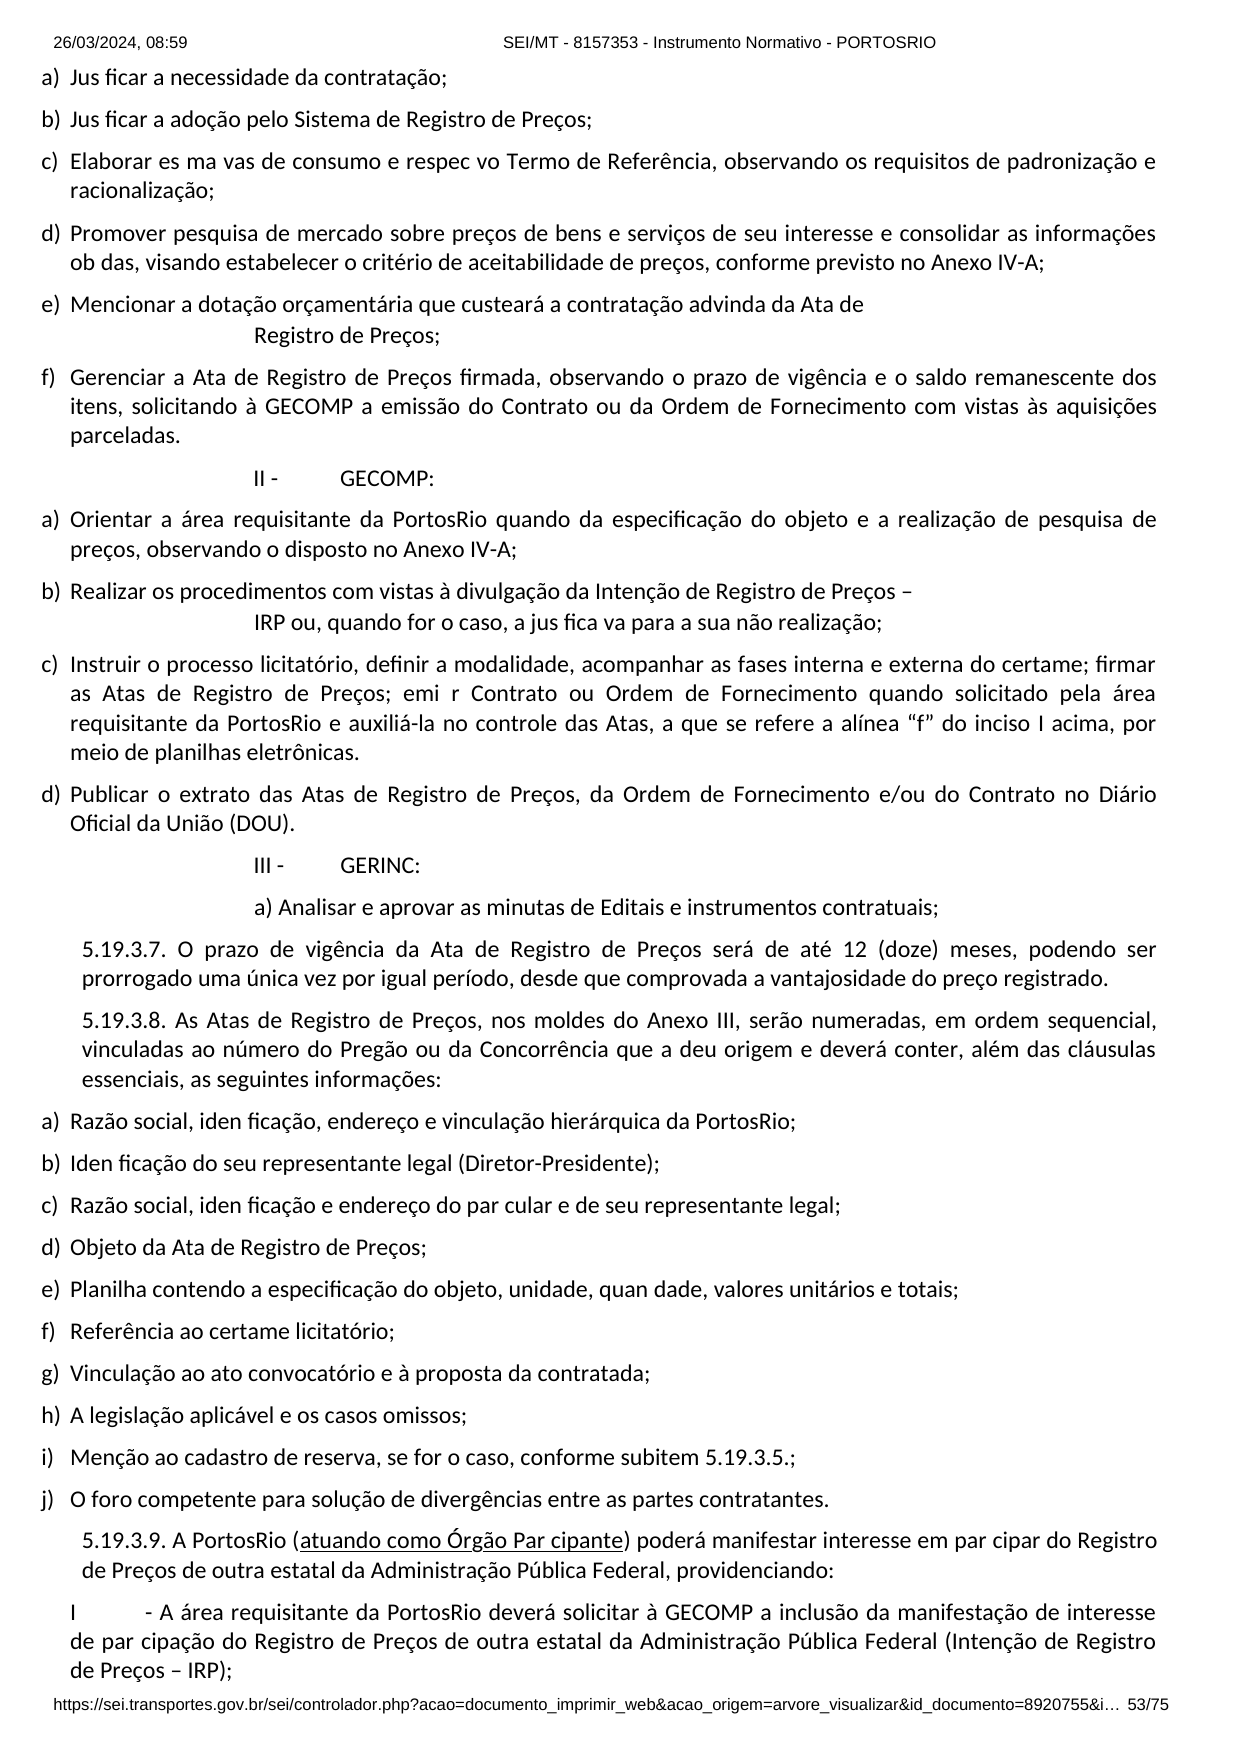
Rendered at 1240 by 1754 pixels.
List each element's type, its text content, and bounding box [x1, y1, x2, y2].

list Objeto da Ata de Registro de Preços; [41, 1232, 1158, 1261]
text 5.19.3.8. As Atas de Registro de Preços, nos moldes do Anexo III, serão numeradas, em ordem sequencial, vinculadas ao número do Pregão ou da Concorrência que a deu origem e deverá conter, além das cláusulas essenciais, as seguintes informações: [82, 1005, 1158, 1093]
text a) Analisar e aprovar as minutas de Editais e instrumentos contratuais; [254, 892, 1158, 921]
list Razão social, iden ficação e endereço do par cular e de seu representante legal; [41, 1190, 1158, 1219]
list Realizar os procedimentos com vistas à divulgação da Intenção de Registro de Preços – [41, 576, 1158, 605]
list Vinculação ao ato convocatório e à proposta da contratada; [41, 1358, 1158, 1387]
list Menção ao cadastro de reserva, se for o caso, conforme subitem 5.19.3.5.; [41, 1442, 1158, 1471]
list Orientar a área requisitante da PortosRio quando da especificação do objeto e a realização de pesquisa de preços, observando o disposto no Anexo IV-A; [41, 504, 1158, 563]
list Planilha contendo a especificação do objeto, unidade, quan dade, valores unitários e totais; [41, 1274, 1158, 1303]
list Gerenciar a Ata de Registro de Preços firmada, observando o prazo de vigência e o saldo remanescente dos itens, solicitando à GECOMP a emissão do Contrato ou da Ordem de Fornecimento com vistas às aquisições parceladas. [41, 362, 1158, 450]
list A legislação aplicável e os casos omissos; [41, 1400, 1158, 1429]
list Instruir o processo licitatório, definir a modalidade, acompanhar as fases interna e externa do certame; firmar as Atas de Registro de Preços; emi r Contrato ou Ordem de Fornecimento quando solicitado pela área requisitante da PortosRio e auxiliá-la no controle das Atas, a que se refere a alínea “f” do inciso I acima, por meio de planilhas eletrônicas. [41, 649, 1158, 766]
text 5.19.3.9. A PortosRio (atuando como Órgão Par cipante) poderá manifestar interesse em par cipar do Registro de Preços de outra estatal da Administração Pública Federal, providenciando: [82, 1526, 1158, 1584]
text 5.19.3.7. O prazo de vigência da Ata de Registro de Preços será de até 12 (doze) meses, podendo ser prorrogado uma única vez por igual período, desde que comprovada a vantajosidade do preço registrado. [82, 934, 1158, 993]
text III - GERINC: [70, 850, 1169, 879]
text II - GECOMP: [70, 463, 1169, 492]
list - A área requisitante da PortosRio deverá solicitar à GECOMP a inclusão da manifestação de interesse de par cipação do Registro de Preços de outra estatal da Administração Pública Federal (Intenção de Registro de Preços – IRP); [70, 1597, 1158, 1685]
list Iden ficação do seu representante legal (Diretor-Presidente); [41, 1148, 1158, 1177]
list Publicar o extrato das Atas de Registro de Preços, da Ordem de Fornecimento e/ou do Contrato no Diário Oficial da União (DOU). [41, 779, 1158, 837]
list Referência ao certame licitatório; [41, 1316, 1158, 1345]
list Jus ficar a adoção pelo Sistema de Registro de Preços; [41, 104, 1158, 134]
list O foro competente para solução de divergências entre as partes contratantes. [41, 1484, 1158, 1513]
list Razão social, iden ficação, endereço e vinculação hierárquica da PortosRio; [41, 1106, 1158, 1135]
list Mencionar a dotação orçamentária que custeará a contratação advinda da Ata de [41, 289, 1158, 318]
text Registro de Preços; [254, 320, 1158, 349]
list Elaborar es ma vas de consumo e respec vo Termo de Referência, observando os requisitos de padronização e racionalização; [41, 146, 1158, 205]
text IRP ou, quando for o caso, a jus fica va para a sua não realização; [254, 607, 1158, 636]
list Jus ficar a necessidade da contratação; [41, 62, 1158, 92]
list Promover pesquisa de mercado sobre preços de bens e serviços de seu interesse e consolidar as informações ob das, visando estabelecer o critério de aceitabilidade de preços, conforme previsto no Anexo IV-A; [41, 218, 1158, 276]
